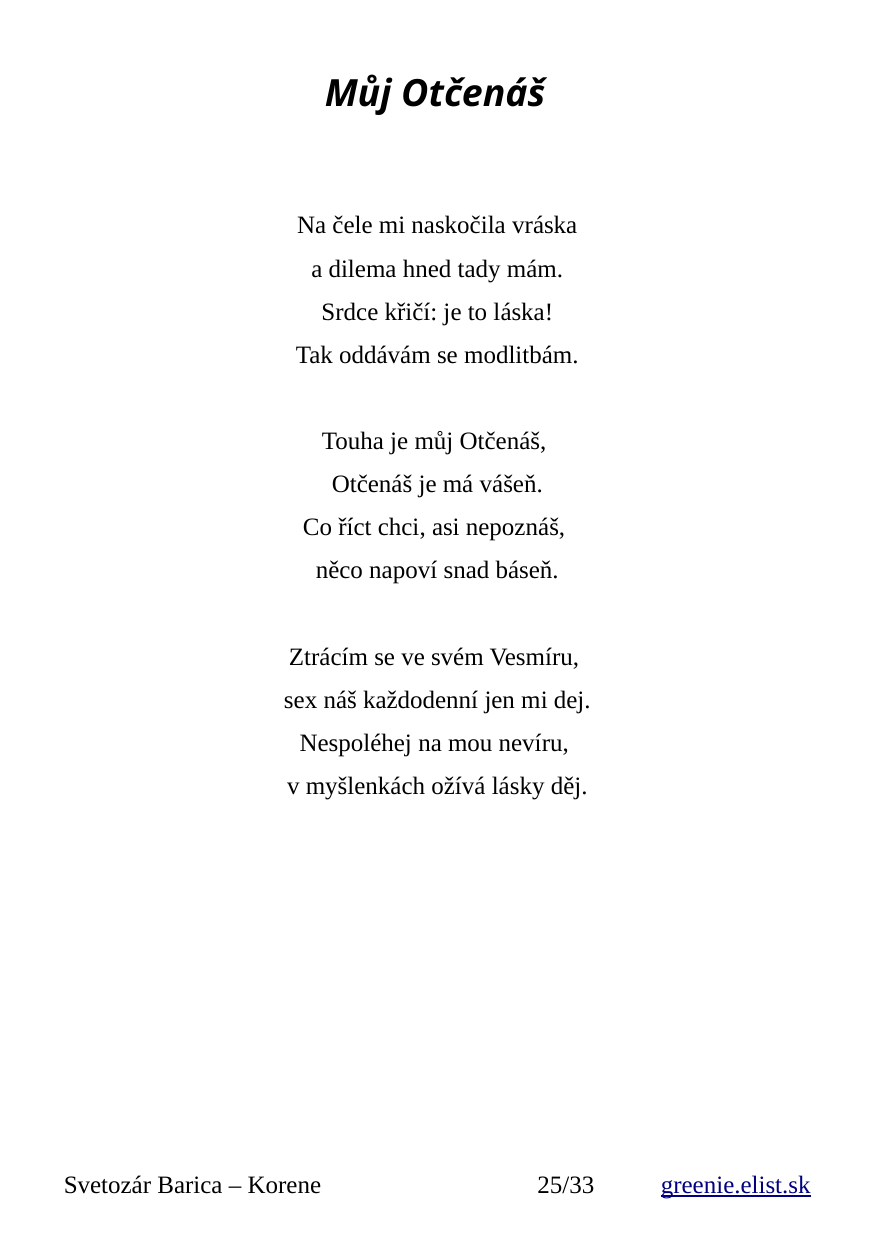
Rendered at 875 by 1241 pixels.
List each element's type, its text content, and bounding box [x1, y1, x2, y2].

text Na čele mi naskočila vráska [41, 211, 833, 239]
text sex náš každodenní jen mi dej. [41, 685, 833, 714]
subtitle Můj Otčenáš [41, 66, 833, 117]
text něco napoví snad báseň. [41, 556, 833, 584]
text Nespoléhej na mou nevíru, [41, 728, 833, 757]
text Ztrácím se ve svém Vesmíru, [41, 642, 833, 671]
text a dilema hned tady mám. [41, 254, 833, 282]
text Tak oddávám se modlitbám. [41, 340, 833, 369]
text Co říct chci, asi nepoznáš, [41, 512, 833, 541]
text Otčenáš je má vášeň. [41, 469, 833, 498]
text Srdce křičí: je to láska! [41, 297, 833, 326]
text Touha je můj Otčenáš, [41, 426, 833, 455]
text v myšlenkách ožívá lásky děj. [41, 771, 833, 800]
